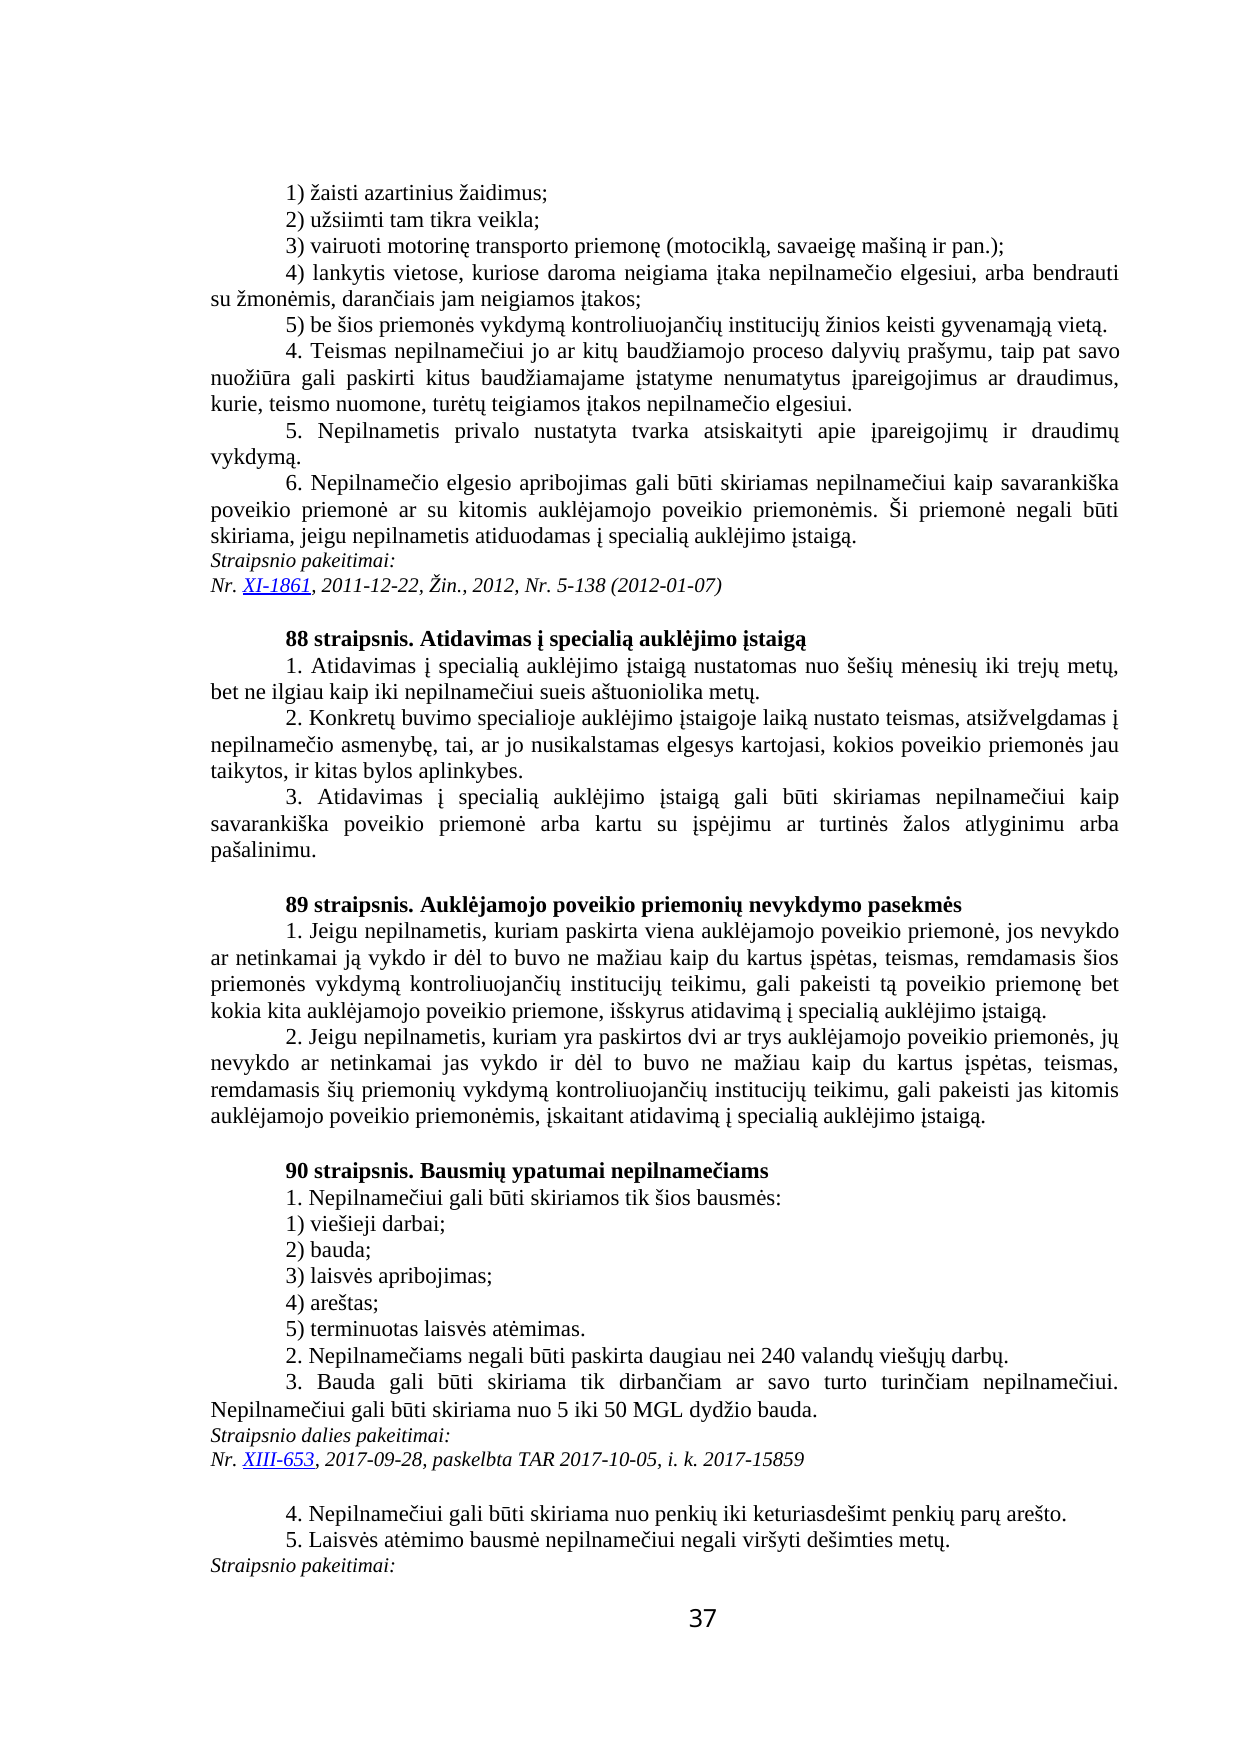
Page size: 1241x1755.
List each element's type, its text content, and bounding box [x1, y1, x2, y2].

text Nr. XI-1861, 2011-12-22, Žin., 2012, Nr. 5-138 (2012-01-07) [210, 572, 1120, 597]
text 4) lankytis vietose, kuriose daroma neigiama įtaka nepilnamečio elgesiui, arba bendrauti su žmonėmis, darančiais jam neigiamos įtakos; [210, 258, 1120, 311]
text 5) terminuotas laisvės atėmimas. [210, 1315, 1120, 1342]
text 2. Konkretų buvimo specialioje auklėjimo įstaigoje laiką nustato teismas, atsižvelgdamas į nepilnamečio asmenybę, tai, ar jo nusikalstamas elgesys kartojasi, kokios poveikio priemonės jau taikytos, ir kitas bylos aplinkybes. [210, 704, 1120, 783]
text 2. Jeigu nepilnametis, kuriam yra paskirtos dvi ar trys auklėjamojo poveikio priemonės, jų nevykdo ar netinkamai jas vykdo ir dėl to buvo ne mažiau kaip du kartus įspėtas, teismas, remdamasis šių priemonių vykdymą kontroliuojančių institucijų teikimu, gali pakeisti jas kitomis auklėjamojo poveikio priemonėmis, įskaitant atidavimą į specialią auklėjimo įstaigą. [210, 1023, 1120, 1128]
text 3. Atidavimas į specialią auklėjimo įstaigą gali būti skiriamas nepilnamečiui kaip savarankiška poveikio priemonė arba kartu su įspėjimu ar turtinės žalos atlyginimu arba pašalinimu. [210, 783, 1120, 862]
text 5. Nepilnametis privalo nustatyta tvarka atsiskaityti apie įpareigojimų ir draudimų vykdymą. [210, 417, 1120, 469]
text 1. Atidavimas į specialią auklėjimo įstaigą nustatomas nuo šešių mėnesių iki trejų metų, bet ne ilgiau kaip iki nepilnamečiui sueis aštuoniolika metų. [210, 652, 1120, 704]
text 3) laisvės apribojimas; [210, 1263, 1120, 1289]
text 90 straipsnis. Bausmių ypatumai nepilnamečiams [210, 1157, 1120, 1183]
text 3) vairuoti motorinę transporto priemonę (motociklą, savaeigę mašiną ir pan.); [210, 232, 1120, 258]
text 2. Nepilnamečiams negali būti paskirta daugiau nei 240 valandų viešųjų darbų. [210, 1342, 1120, 1368]
text 2) bauda; [210, 1236, 1120, 1263]
text Straipsnio pakeitimai: [210, 1553, 1120, 1577]
text 88 straipsnis. Atidavimas į specialią auklėjimo įstaigą [210, 625, 1120, 652]
text 1) žaisti azartinius žaidimus; [210, 179, 1120, 206]
text 5. Laisvės atėmimo bausmė nepilnamečiui negali viršyti dešimties metų. [210, 1526, 1120, 1553]
text 4) areštas; [210, 1289, 1120, 1315]
text 5) be šios priemonės vykdymą kontroliuojančių institucijų žinios keisti gyvenamąją vietą. [210, 311, 1120, 338]
text 1. Nepilnamečiui gali būti skiriamos tik šios bausmės: [210, 1183, 1120, 1210]
text 6. Nepilnamečio elgesio apribojimas gali būti skiriamas nepilnamečiui kaip savarankiška poveikio priemonė ar su kitomis auklėjamojo poveikio priemonėmis. Ši priemonė negali būti skiriama, jeigu nepilnametis atiduodamas į specialią auklėjimo įstaigą. [210, 469, 1120, 548]
text 2) užsiimti tam tikra veikla; [210, 206, 1120, 232]
text 4. Nepilnamečiui gali būti skiriama nuo penkių iki keturiasdešimt penkių parų arešto. [210, 1500, 1120, 1526]
text Straipsnio dalies pakeitimai: [210, 1423, 1120, 1447]
text 1. Jeigu nepilnametis, kuriam paskirta viena auklėjamojo poveikio priemonė, jos nevykdo ar netinkamai ją vykdo ir dėl to buvo ne mažiau kaip du kartus įspėtas, teismas, remdamasis šios priemonės vykdymą kontroliuojančių institucijų teikimu, gali pakeisti tą poveikio priemonę bet kokia kita auklėjamojo poveikio priemone, išskyrus atidavimą į specialią auklėjimo įstaigą. [210, 918, 1120, 1023]
text 1) viešieji darbai; [210, 1210, 1120, 1236]
text 3. Bauda gali būti skiriama tik dirbančiam ar savo turto turinčiam nepilnamečiui. Nepilnamečiui gali būti skiriama nuo 5 iki 50 MGL dydžio bauda. [210, 1368, 1120, 1423]
text 89 straipsnis. Auklėjamojo poveikio priemonių nevykdymo pasekmės [210, 891, 1120, 918]
text 4. Teismas nepilnamečiui jo ar kitų baudžiamojo proceso dalyvių prašymu, taip pat savo nuožiūra gali paskirti kitus baudžiamajame įstatyme nenumatytus įpareigojimus ar draudimus, kurie, teismo nuomone, turėtų teigiamos įtakos nepilnamečio elgesiui. [210, 338, 1120, 417]
text Nr. XIII-653, 2017-09-28, paskelbta TAR 2017-10-05, i. k. 2017-15859 [210, 1447, 1120, 1471]
text Straipsnio pakeitimai: [210, 548, 1120, 572]
